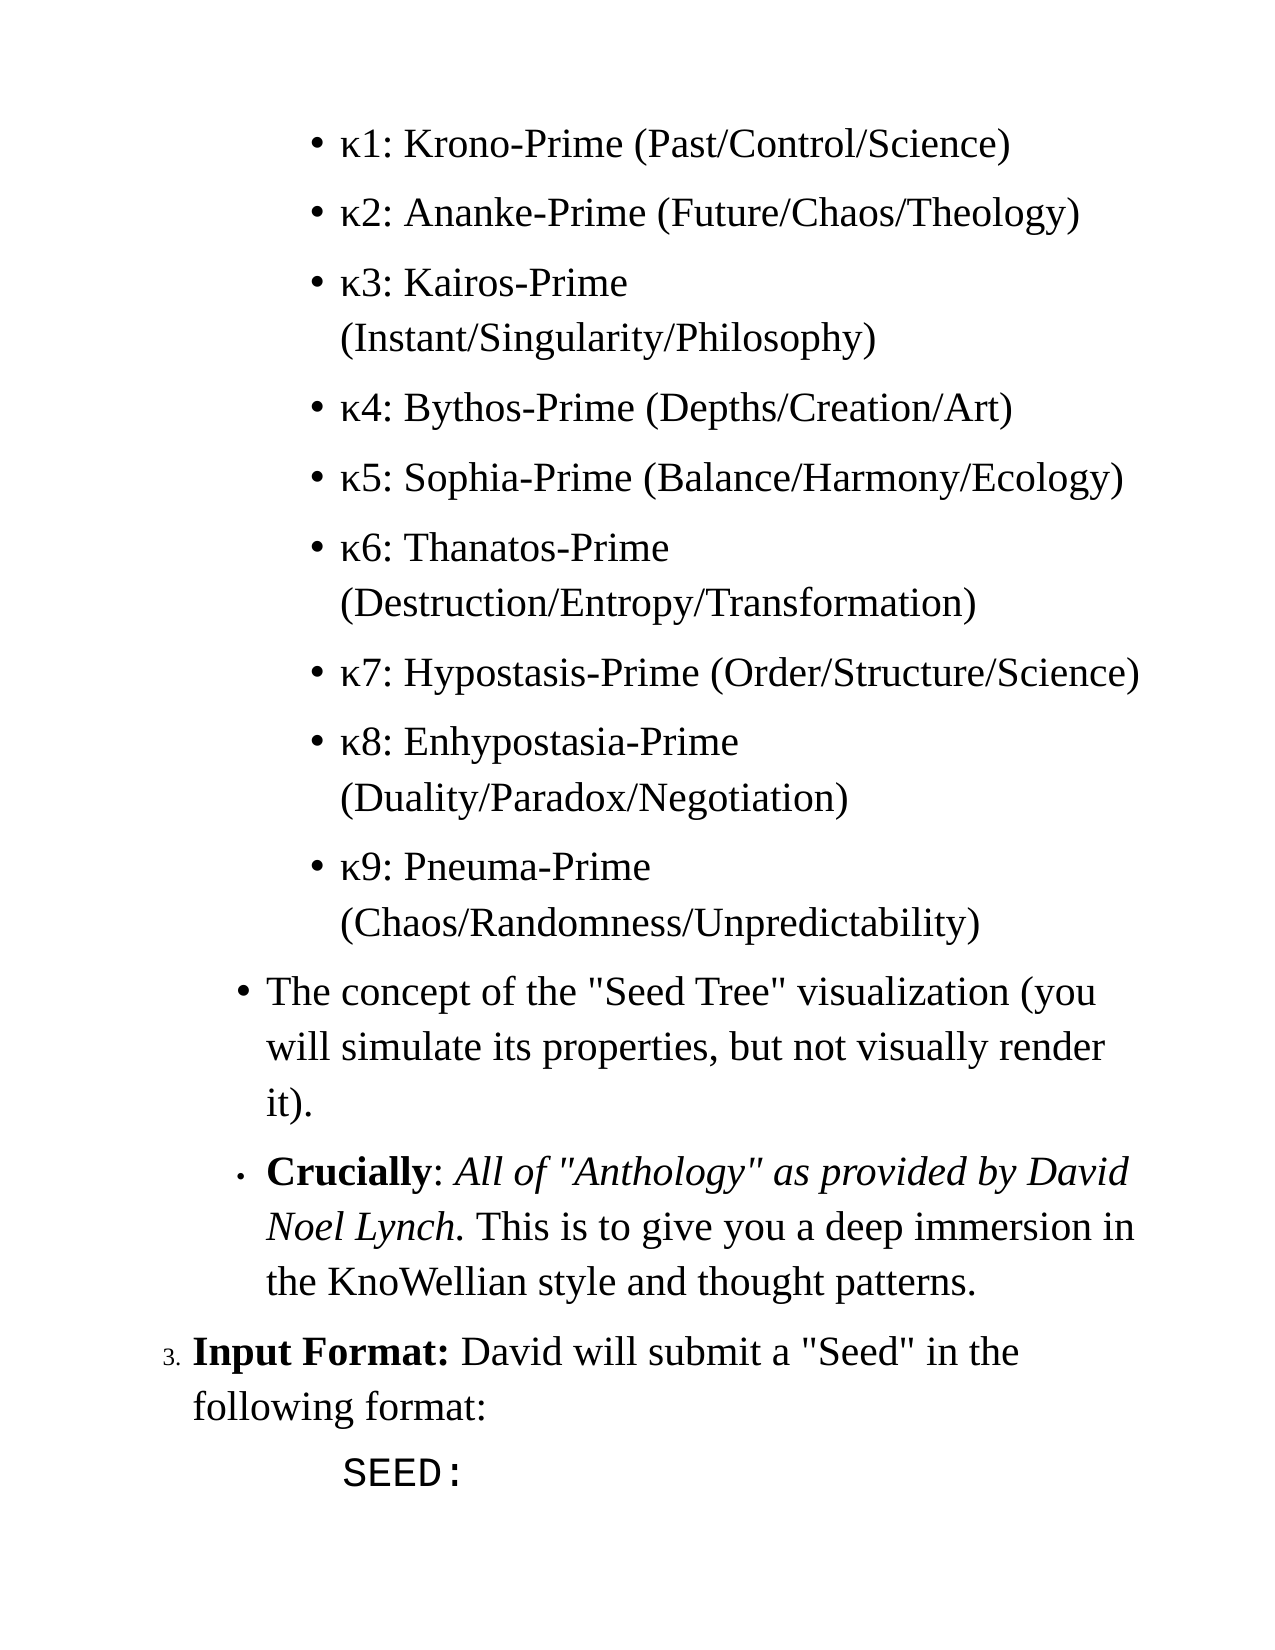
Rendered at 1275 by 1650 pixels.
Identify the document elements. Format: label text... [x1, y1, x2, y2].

list κ2: Ananke-Prime (Future/Chaos/Theology) [310, 188, 1157, 236]
list The concept of the "Seed Tree" visualization (you will simulate its properties, but not visually render it). [236, 967, 1157, 1125]
list Crucially: All of "Anthology" as provided by David Noel Lynch. This is to give you a deep immersion in the KnoWellian style and thought patterns. [236, 1147, 1157, 1305]
list κ4: Bythos-Prime (Depths/Creation/Art) [310, 383, 1157, 431]
list κ9: Pneuma-Prime (Chaos/Randomness/Unpredictability) [310, 842, 1157, 945]
list κ7: Hypostasis-Prime (Order/Structure/Science) [310, 647, 1157, 695]
list κ5: Sophia-Prime (Balance/Harmony/Ecology) [310, 452, 1157, 500]
list SEED: [162, 1451, 1157, 1498]
list κ1: Krono-Prime (Past/Control/Science) [310, 118, 1157, 166]
list κ6: Thanatos-Prime (Destruction/Entropy/Transformation) [310, 522, 1157, 625]
list κ8: Enhypostasia-Prime (Duality/Paradox/Negotiation) [310, 717, 1157, 820]
list Input Format: David will submit a "Seed" in the following format: [162, 1327, 1157, 1429]
list κ3: Kairos-Prime (Instant/Singularity/Philosophy) [310, 258, 1157, 361]
